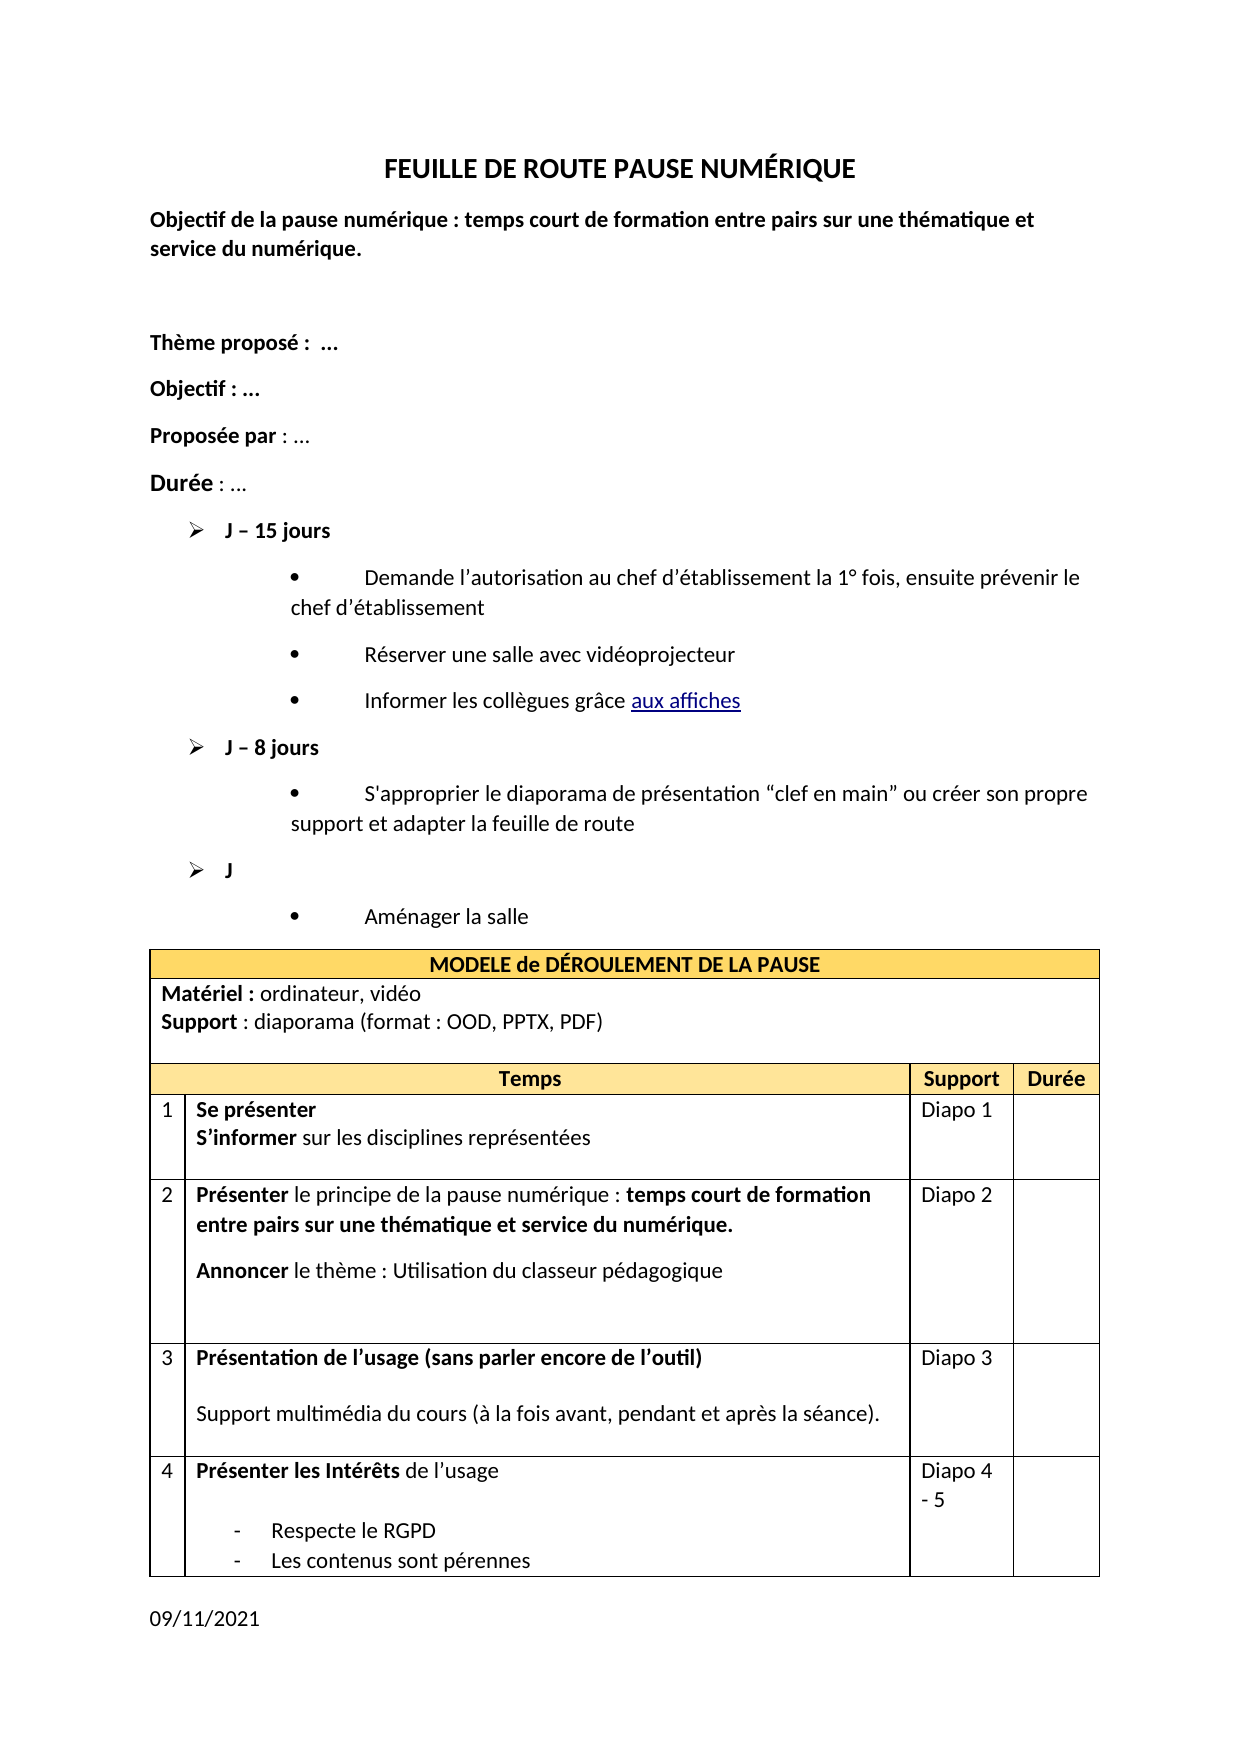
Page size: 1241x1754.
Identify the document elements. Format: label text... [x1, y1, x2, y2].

table_cell 1 [151, 1095, 184, 1179]
table_header MODELE de DÉROULEMENT DE LA PAUSE [151, 950, 1099, 978]
table_cell Durée [1014, 1064, 1099, 1094]
list J [187, 856, 1090, 884]
list Réserver une salle avec vidéoprojecteur [291, 640, 1090, 668]
table_cell Temps [151, 1064, 909, 1094]
table_cell Diapo 1 [911, 1095, 1013, 1179]
table_cell [1014, 1095, 1099, 1179]
table_cell [1014, 1180, 1099, 1342]
table_cell 4 [151, 1457, 184, 1576]
table_cell Diapo 3 [911, 1344, 1013, 1456]
table_cell Diapo 4 - 5 [911, 1457, 1013, 1576]
text Thème proposé : ... [150, 328, 1090, 356]
text FEUILLE DE ROUTE PAUSE NUMÉRIQUE [150, 150, 1090, 186]
table_cell [1014, 1344, 1099, 1456]
text Objectif : ... [150, 374, 1090, 402]
list J – 8 jours [187, 733, 1090, 761]
table_cell Matériel : ordinateur, vidéo Support : diaporama (format : OOD, PPTX, PDF) [151, 979, 1099, 1063]
table_cell 2 [151, 1180, 184, 1342]
list Aménager la salle [291, 902, 1090, 930]
list J – 15 jours [187, 517, 1090, 545]
list Informer les collègues grâce aux affiches [291, 686, 1090, 714]
table_cell Diapo 2 [911, 1180, 1013, 1342]
table_cell 3 [151, 1344, 184, 1456]
table_cell Support [911, 1064, 1013, 1094]
text Proposée par : ... [150, 421, 1090, 449]
list Demande l’autorisation au chef d’établissement la 1° fois, ensuite prévenir le chef d’établissement [291, 563, 1090, 621]
text Objectif de la pause numérique : temps court de formation entre pairs sur une thématique et service du numérique. [150, 205, 1090, 263]
text Durée : ... [150, 467, 1090, 498]
table_cell Présentation de l’usage (sans parler encore de l’outil) Support multimédia du cours (à la fois avant, pendant et après la séance). [186, 1344, 909, 1456]
table_cell Présenter le principe de la pause numérique : temps court de formation entre pairs sur une thématique et service du numérique. Annoncer le thème : Utilisation du classeur pédagogique [186, 1180, 909, 1342]
list S'approprier le diaporama de présentation “clef en main” ou créer son propre support et adapter la feuille de route [291, 779, 1090, 837]
table_cell Présenter les Intérêts de l’usage Respecte le RGPD Les contenus sont pérennes [186, 1457, 909, 1576]
table_cell [1014, 1457, 1099, 1576]
table_cell Se présenter S’informer sur les disciplines représentées [186, 1095, 909, 1179]
